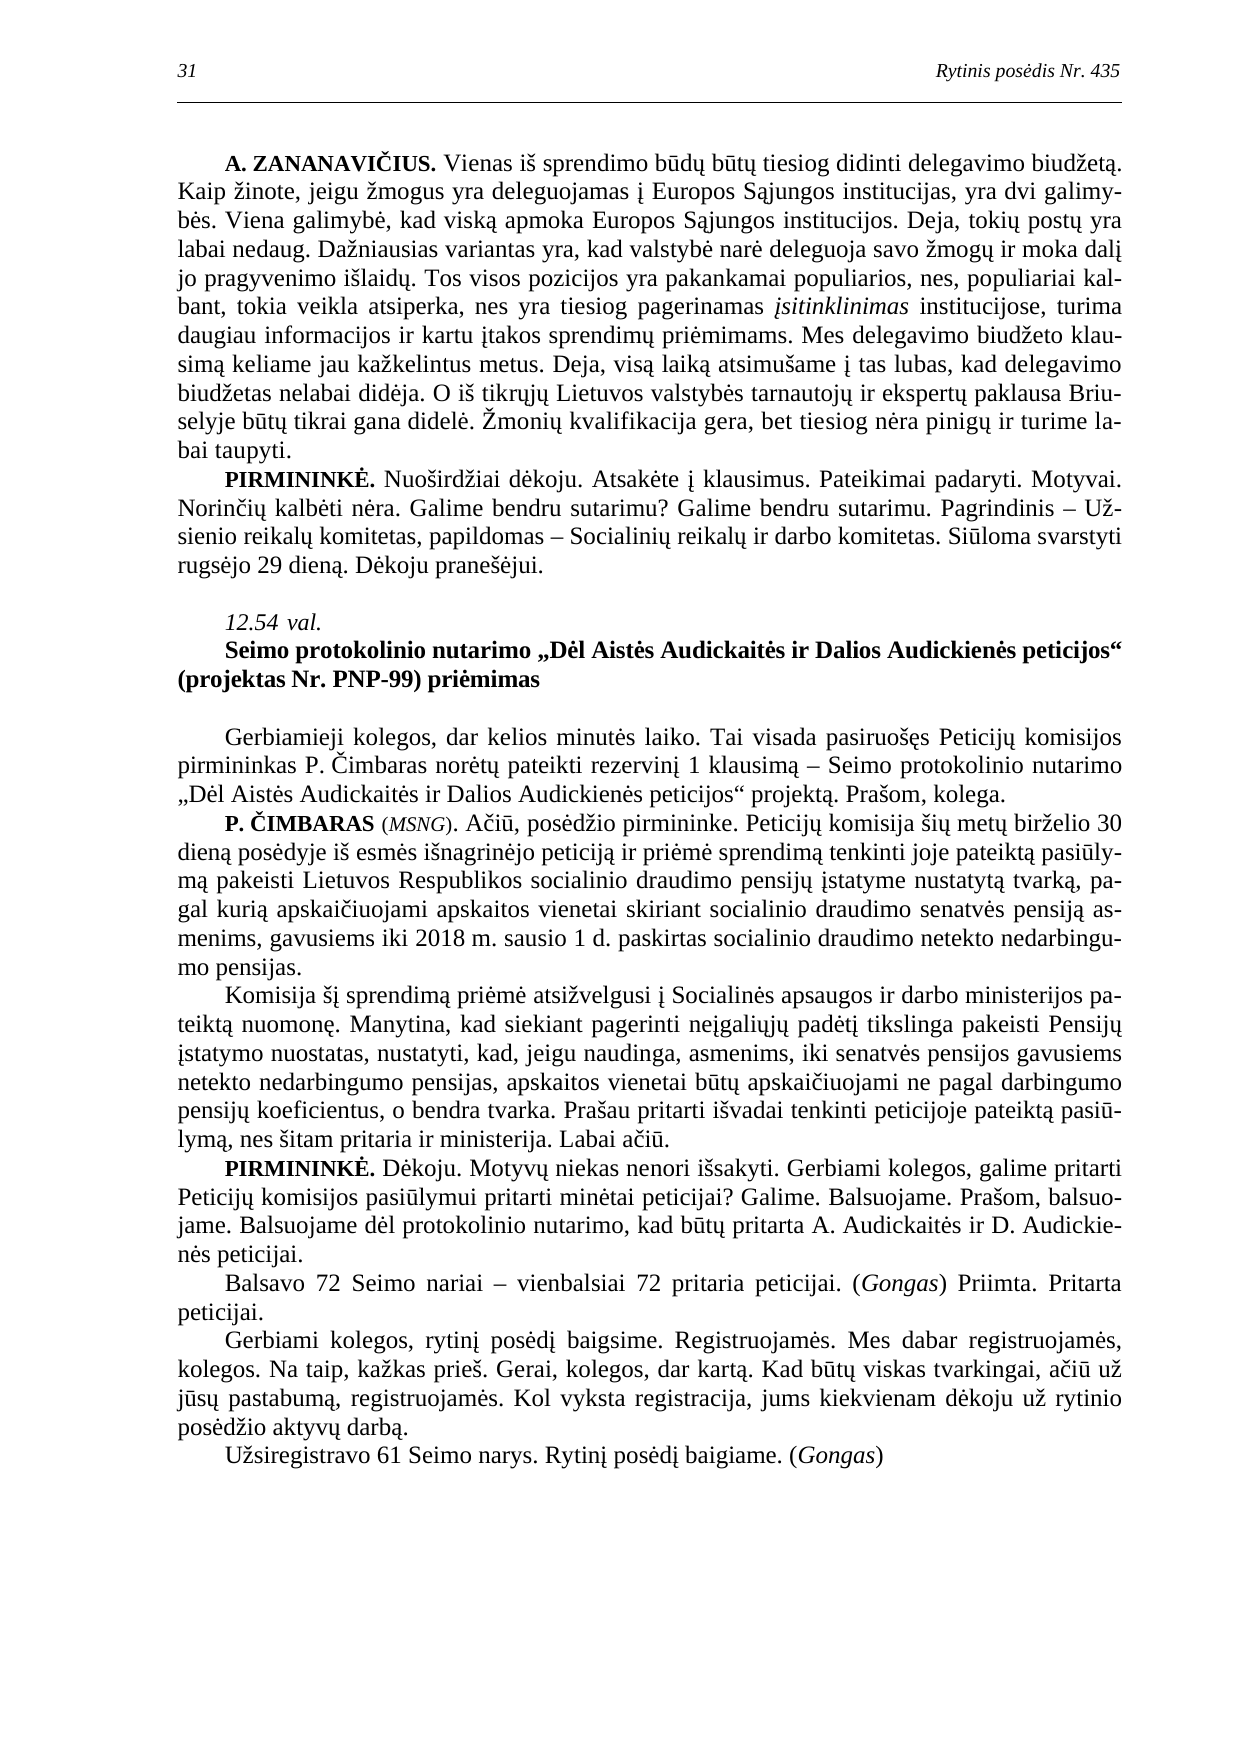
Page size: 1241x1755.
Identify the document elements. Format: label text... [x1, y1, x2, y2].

text A. ZANANAVIČIUS. Vie­nas iš spren­di­mo bū­dų bū­tų tie­siog di­din­ti de­le­ga­vi­mo biu­dže­tą. Kaip ži­no­te, jei­gu žmo­gus yra de­le­guo­ja­mas į Eu­ro­pos Są­jun­gos ins­ti­tu­ci­jas, yra dvi ga­li­my­bės. Vie­na ga­li­my­bė, kad vis­ką ap­mo­ka Eu­ro­pos Są­jun­gos ins­ti­tu­ci­jos. De­ja, to­kių pos­tų yra la­bai ne­daug. Daž­niau­sias va­rian­tas yra, kad vals­ty­bė na­rė de­le­guo­ja sa­vo žmo­gų ir mo­ka da­lį jo pra­gy­ve­ni­mo iš­lai­dų. Tos vi­sos po­zi­ci­jos yra pa­kan­ka­mai po­pu­lia­rios, nes, po­pu­lia­riai kal­bant, to­kia veik­la at­si­per­ka, nes yra tie­siog pa­ge­ri­na­mas įsi­tin­kli­ni­mas ins­ti­tu­ci­jo­se, tu­ri­ma dau­giau in­for­ma­ci­jos ir kar­tu įta­kos spren­di­mų pri­ėmi­mams. Mes de­le­ga­vi­mo biu­dže­to klau­si­mą ke­lia­me jau kaž­ke­lin­tus me­tus. De­ja, vi­są lai­ką at­si­mu­ša­me į tas lu­bas, kad de­le­ga­vi­mo biu­dže­tas ne­la­bai di­dė­ja. O iš tik­rų­jų Lie­tu­vos vals­ty­bės tar­nau­to­jų ir eks­per­tų pa­klau­sa Briu­se­ly­je bū­tų tik­rai ga­na di­de­lė. Žmo­nių kva­li­fi­ka­ci­ja ge­ra, bet tie­siog nė­ra pi­ni­gų ir tu­ri­me la­bai tau­py­ti. [177, 148, 1122, 464]
text Už­si­re­gist­ra­vo 61 Sei­mo na­rys. Ry­ti­nį po­sė­dį bai­gia­me. (Gon­gas) [177, 1440, 1122, 1469]
text Ger­bia­mie­ji ko­le­gos, dar ke­lios mi­nu­tės lai­ko. Tai vi­sa­da pa­si­ruo­šęs Pe­ti­ci­jų ko­mi­si­jos pir­mi­nin­kas P. Čim­ba­ras no­rė­tų pa­teik­ti re­zer­vi­nį 1 klau­si­mą – Sei­mo pro­to­ko­li­nio nu­ta­ri­mo „Dėl Ais­tės Au­dic­kai­tės ir Da­lios Au­dic­kie­nės pe­ti­ci­jos“ projektą. Pra­šom, ko­le­ga. [177, 722, 1122, 808]
text Ger­bia­mi ko­le­gos, ry­ti­nį po­sė­dį baig­si­me. Re­gist­ruo­ja­mės. Mes da­bar re­gist­ruo­ja­mės, ko­le­gos. Na taip, kaž­kas prieš. Ge­rai, ko­le­gos, dar kar­tą. Kad bū­tų vis­kas tvar­kin­gai, ačiū už jū­sų pa­sta­bu­mą, re­gist­ruo­ja­mės. Kol vyks­ta re­gist­ra­ci­ja, jums kiek­vie­nam dė­ko­ju už ry­ti­nio po­sė­džio ak­ty­vų dar­bą. [177, 1325, 1122, 1440]
text Ko­mi­si­ja šį spren­di­mą pri­ėmė at­si­žvel­gu­si į So­cia­li­nės ap­sau­gos ir dar­bo mi­nis­te­ri­jos pa­teik­tą nuo­mo­nę. Ma­ny­ti­na, kad sie­kiant pa­ge­rin­ti ne­įga­lių­jų pa­dė­tį tiks­lin­ga pa­keis­ti Pen­si­jų įsta­ty­mo nuo­sta­tas, nu­sta­ty­ti, kad, jei­gu nau­din­ga, as­me­nims, iki se­nat­vės pen­si­jos ga­vu­siems ne­tek­to ne­dar­bin­gu­mo pen­si­jas, ap­skai­tos vie­ne­tai bū­tų ap­skai­čiuo­ja­mi ne pa­gal dar­bin­gu­mo pen­si­jų ko­e­fi­cien­tus, o ben­dra tvar­ka. Pra­šau pri­tar­ti iš­va­dai ten­kin­ti pe­ti­ci­joje pa­teik­tą pa­siū­ly­mą, nes ši­tam pri­ta­ria ir mi­nis­te­ri­ja. La­bai ačiū. [177, 980, 1122, 1153]
text Sei­mo pro­to­ko­li­nio nu­ta­ri­mo „Dėl Ais­tės Au­dic­kai­tės ir Da­lios Au­dic­kie­nės pe­ti­ci­jos“ (pro­jek­tas Nr. PNP-99) pri­ėmi­mas [177, 635, 1122, 693]
text Bal­sa­vo 72 Sei­mo na­riai – vien­bal­siai 72 pri­ta­ria pe­ti­ci­jai. (Gon­gas) Pri­im­ta. Pri­tar­ta peti­ci­jai. [177, 1268, 1122, 1325]
text PIRMININKĖ. Dė­ko­ju. Mo­ty­vų nie­kas ne­no­ri iš­sa­ky­ti. Ger­bia­mi ko­le­gos, ga­li­me pri­tar­ti Pe­ti­ci­jų ko­mi­si­jos pa­siū­ly­mui pri­tar­ti mi­nė­tai pe­ti­ci­jai? Ga­li­me. Bal­suo­ja­me. Pra­šom, bal­suo­ja­me. Bal­suo­ja­me dėl pro­to­ko­li­nio nu­ta­ri­mo, kad bū­tų pri­tar­ta A. Au­dic­kai­tės ir D. Au­dic­kie­nės pe­ti­ci­jai. [177, 1153, 1122, 1268]
text PIRMININKĖ. Nuo­šir­džiai dė­ko­ju. At­sa­kė­te į klau­si­mus. Pa­tei­ki­mai pa­da­ry­ti. Mo­ty­vai. No­rin­čių kal­bė­ti nė­ra. Ga­li­me ben­dru su­ta­ri­mu? Ga­li­me ben­dru su­ta­ri­mu. Pa­grin­di­nis – Už­sie­nio rei­ka­lų ko­mi­te­tas, pa­pil­do­mas – So­cia­li­nių rei­ka­lų ir dar­bo ko­mi­te­tas. Siū­lo­ma svars­ty­ti rug­sė­jo 29 die­ną. Dė­ko­ju pra­ne­šė­jui. [177, 464, 1122, 579]
text P. ČIMBARAS (MSNG). Ačiū, po­sė­džio pir­mi­nin­ke. Pe­ti­ci­jų ko­mi­si­ja šių me­tų bir­že­lio 30 die­ną po­sė­dy­je iš es­mės iš­nag­ri­nė­jo peticiją ir pri­ėmė spren­di­mą ten­kin­ti jo­je pa­teik­tą pa­siū­ly­mą pa­keis­ti Lie­tu­vos Res­pub­li­kos so­cia­li­nio drau­di­mo pen­si­jų įsta­ty­me nu­sta­ty­tą tvar­ką, pa­gal ku­rią ap­skai­čiuo­ja­mi ap­skai­tos vie­ne­tai ski­riant so­cia­li­nio drau­di­mo se­nat­vės pen­si­ją as­me­nims, ga­vu­siems iki 2018 m. sau­sio 1 d. pa­skir­tas so­cia­li­nio drau­di­mo ne­tek­to ne­dar­bin­gu­mo pen­si­jas. [177, 808, 1122, 980]
text 12.54 val. [224, 608, 1122, 635]
